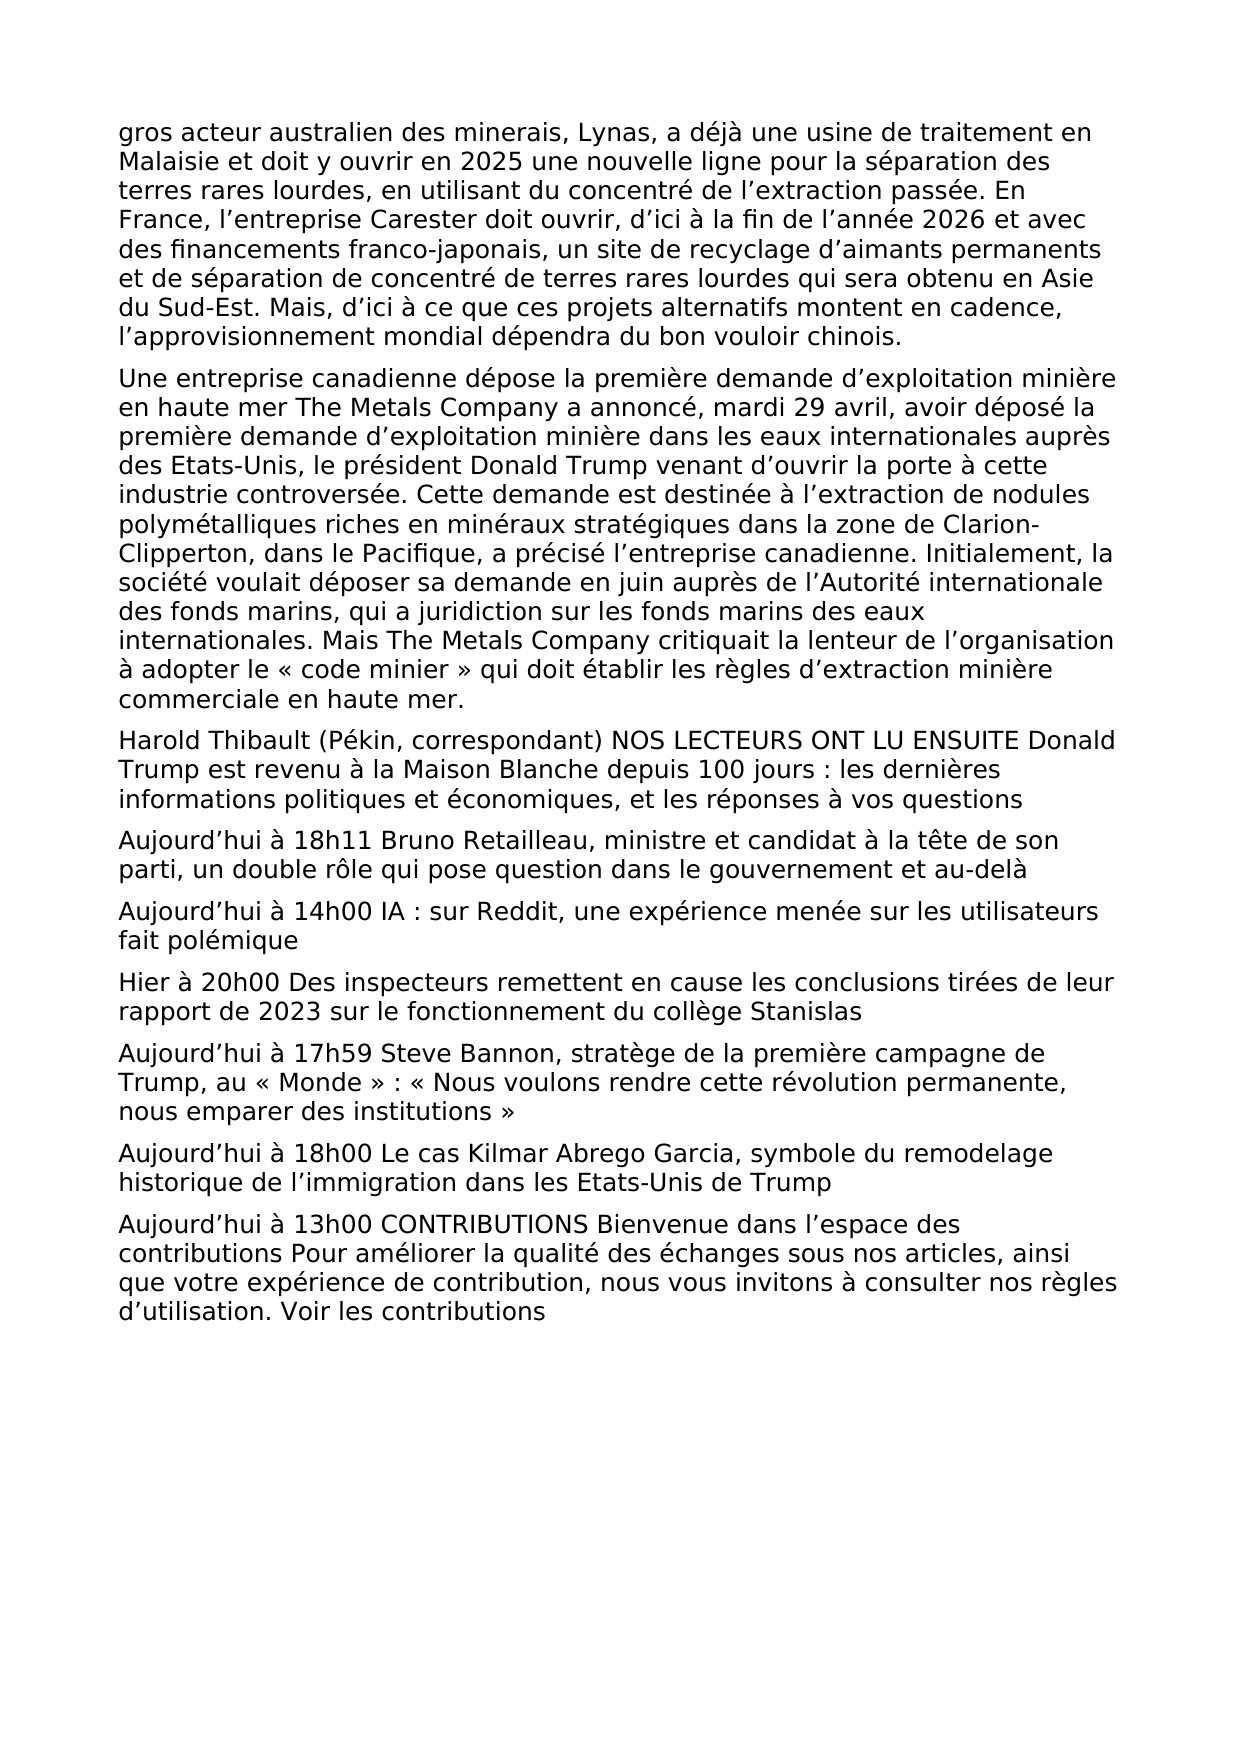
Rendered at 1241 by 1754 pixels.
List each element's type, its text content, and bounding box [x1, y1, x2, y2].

text Aujourd’hui à 13h00 CONTRIBUTIONS Bienvenue dans l’espace des contributions Pour améliorer la qualité des échanges sous nos articles, ainsi que votre expérience de contribution, nous vous invitons à consulter nos règles d’utilisation. Voir les contributions [118, 1210, 1122, 1326]
text Hier à 20h00 Des inspecteurs remettent en cause les conclusions tirées de leur rapport de 2023 sur le fonctionnement du collège Stanislas [118, 968, 1122, 1026]
text Une entreprise canadienne dépose la première demande d’exploitation minière en haute mer The Metals Company a annoncé, mardi 29 avril, avoir déposé la première demande d’exploitation minière dans les eaux internationales auprès des Etats-Unis, le président Donald Trump venant d’ouvrir la porte à cette industrie controversée. Cette demande est destinée à l’extraction de nodules polymétalliques riches en minéraux stratégiques dans la zone de Clarion-Clipperton, dans le Pacifique, a précisé l’entreprise canadienne. Initialement, la société voulait déposer sa demande en juin auprès de l’Autorité internationale des fonds marins, qui a juridiction sur les fonds marins des eaux internationales. Mais The Metals Company critiquait la lenteur de l’organisation à adopter le « code minier » qui doit établir les règles d’extraction minière commerciale en haute mer. [118, 364, 1122, 714]
text Aujourd’hui à 17h59 Steve Bannon, stratège de la première campagne de Trump, au « Monde » : « Nous voulons rendre cette révolution permanente, nous emparer des institutions » [118, 1039, 1122, 1126]
text Aujourd’hui à 18h11 Bruno Retailleau, ministre et candidat à la tête de son parti, un double rôle qui pose question dans le gouvernement et au-delà [118, 826, 1122, 885]
text Aujourd’hui à 14h00 IA : sur Reddit, une expérience menée sur les utilisateurs fait polémique [118, 897, 1122, 956]
text Aujourd’hui à 18h00 Le cas Kilmar Abrego Garcia, symbole du remodelage historique de l’immigration dans les Etats-Unis de Trump [118, 1139, 1122, 1197]
text gros acteur australien des minerais, Lynas, a déjà une usine de traitement en Malaisie et doit y ouvrir en 2025 une nouvelle ligne pour la séparation des terres rares lourdes, en utilisant du concentré de l’extraction passée. En France, l’entreprise Carester doit ouvrir, d’ici à la fin de l’année 2026 et avec des financements franco-japonais, un site de recyclage d’aimants permanents et de séparation de concentré de terres rares lourdes qui sera obtenu en Asie du Sud-Est. Mais, d’ici à ce que ces projets alternatifs montent en cadence, l’approvisionnement mondial dépendra du bon vouloir chinois. [118, 118, 1122, 351]
text Harold Thibault (Pékin, correspondant) NOS LECTEURS ONT LU ENSUITE Donald Trump est revenu à la Maison Blanche depuis 100 jours : les dernières informations politiques et économiques, et les réponses à vos questions [118, 726, 1122, 814]
